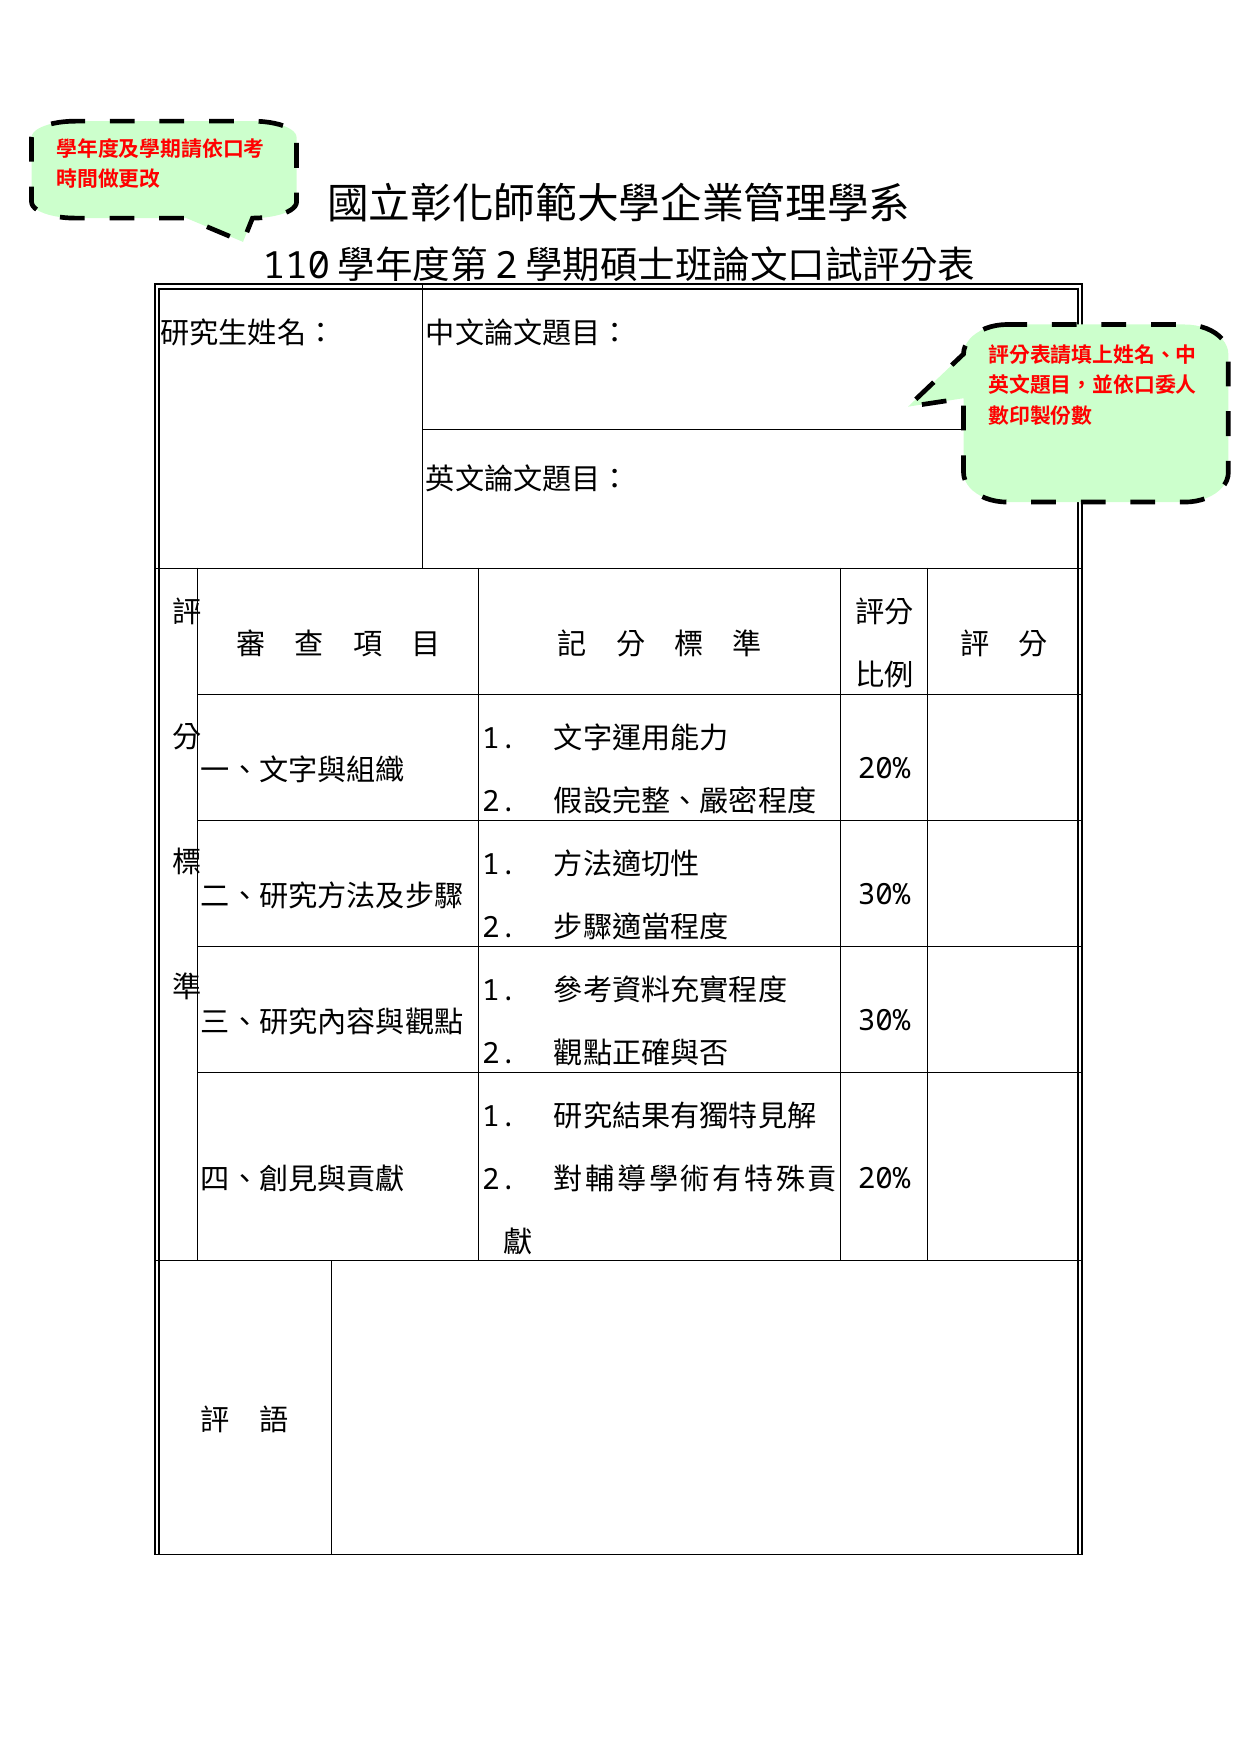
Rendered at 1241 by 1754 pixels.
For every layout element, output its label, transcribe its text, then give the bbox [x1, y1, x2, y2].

table_cell [928, 947, 1077, 1072]
text 110學年度第2學期碩士班論文口試評分表 [131, 221, 1106, 283]
table_header 中文論文題目： [423, 285, 1080, 324]
table_cell 評 分 標 準 [160, 569, 197, 1260]
table_cell 參考資料充實程度 觀點正確與否 [479, 947, 840, 1072]
table_cell 評 分 [928, 569, 1077, 693]
table_cell 評 語 [160, 1261, 331, 1554]
table_cell 30% [841, 821, 927, 946]
table_cell 20% [841, 695, 927, 819]
table_cell 文字運用能力 假設完整、嚴密程度 [479, 695, 840, 819]
table_cell [928, 695, 1077, 819]
table_cell 英文論文題目： [423, 430, 1077, 567]
table_cell [332, 1261, 1077, 1554]
table_cell 記 分 標 準 [479, 569, 840, 693]
table_header 研究生姓名： [157, 285, 422, 567]
table_cell 20% [841, 1073, 927, 1260]
table_cell 四、創見與貢獻 [198, 1073, 478, 1260]
table_cell 30% [841, 947, 927, 1072]
table_cell 審 查 項 目 [198, 569, 478, 693]
table_cell 評分 比例 [841, 569, 927, 693]
table_header 中文論文題目： [423, 290, 1077, 429]
table_cell 二、研究方法及步驟 [198, 821, 478, 946]
table_cell 方法適切性 步驟適當程度 [479, 821, 840, 946]
table_cell 研究結果有獨特見解 對輔導學術有特殊貢獻 [479, 1073, 840, 1260]
table_cell 三、研究內容與觀點 [198, 947, 478, 1072]
table_cell [928, 821, 1077, 946]
table_cell [928, 1073, 1077, 1260]
table_cell 一、文字與組織 [198, 695, 478, 819]
text 國立彰化師範大學企業管理學系 [263, 158, 1106, 221]
